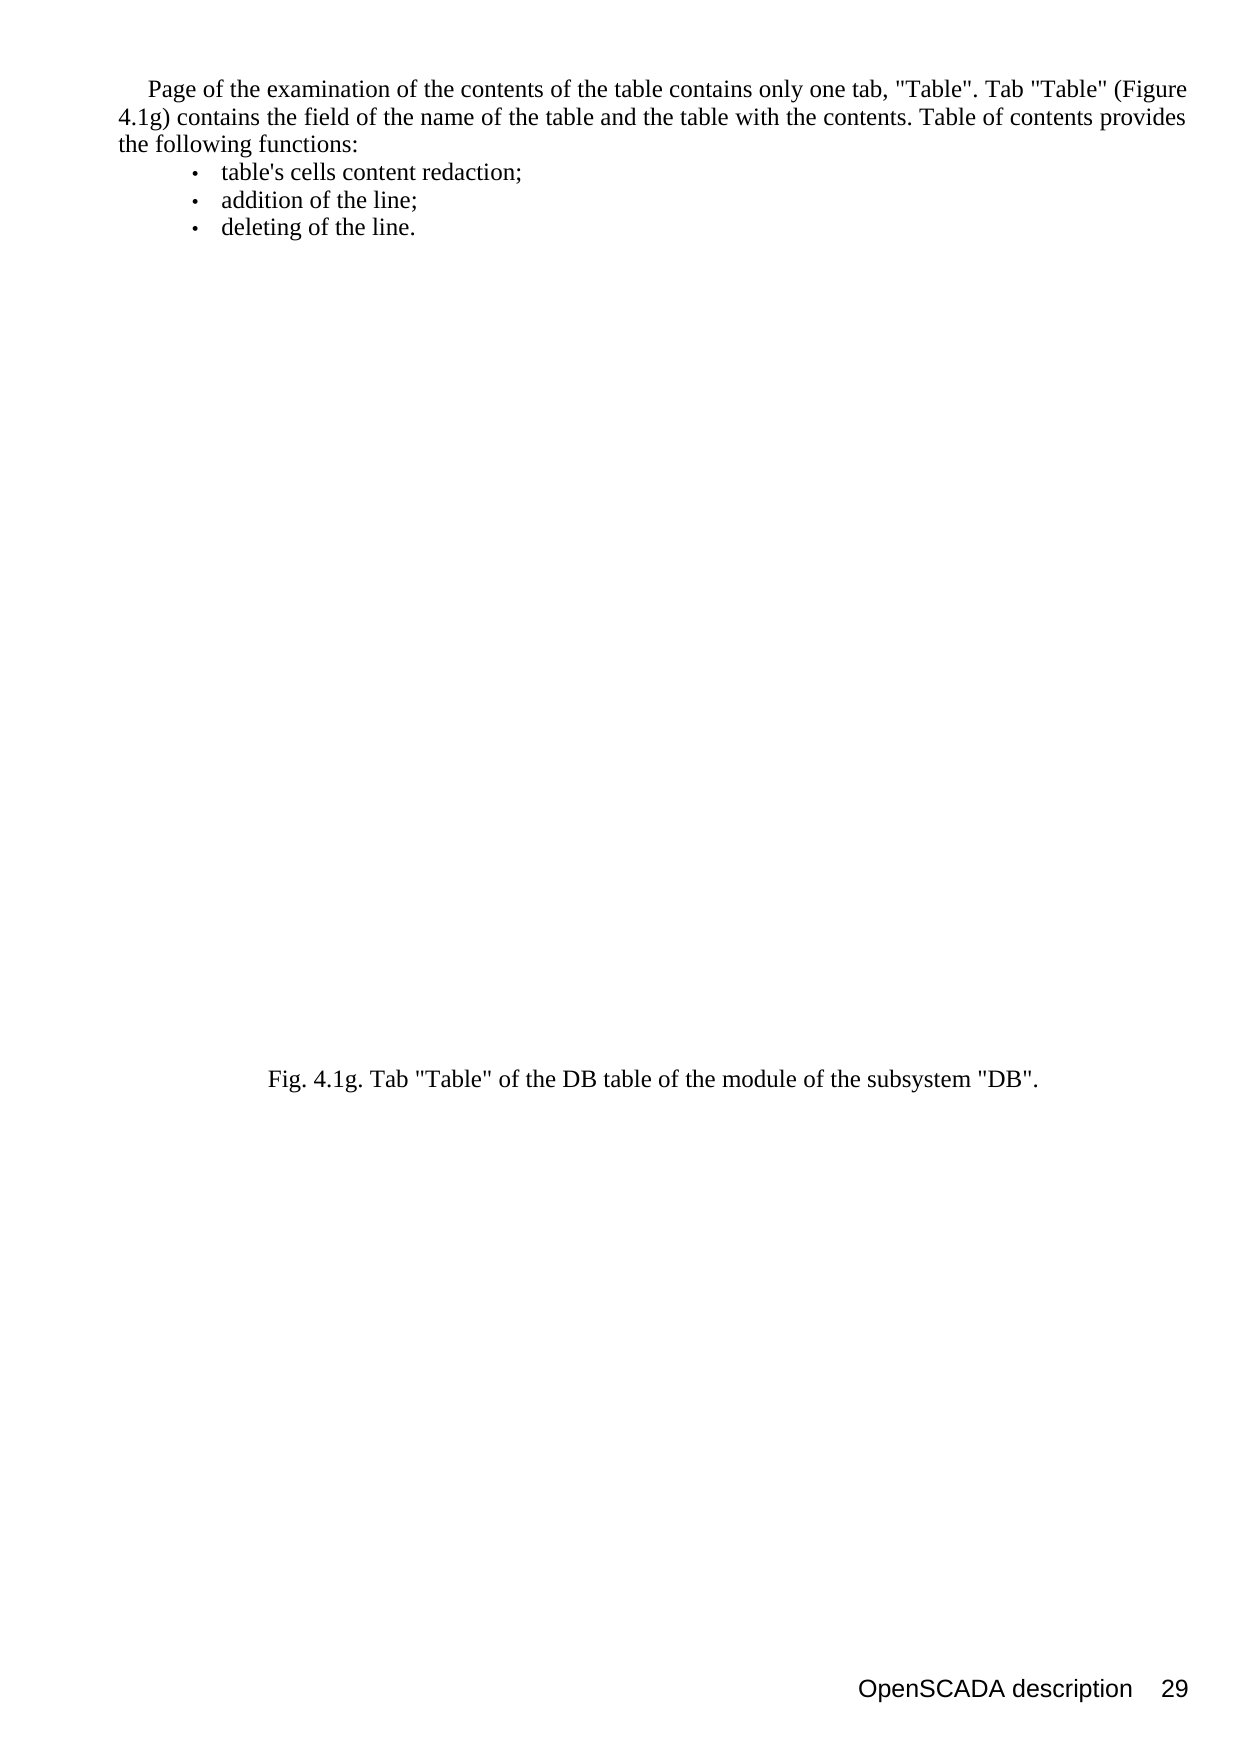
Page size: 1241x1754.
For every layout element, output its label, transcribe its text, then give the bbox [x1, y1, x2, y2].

text Page of the examination of the contents of the table contains only one tab, "Table". Tab "Table" (Figure 4.1g) contains the field of the name of the table and the table with the contents. Table of contents provides the following functions: [118, 75, 1188, 158]
list table's cells content redaction; [162, 158, 1188, 186]
list deleting of the line. [162, 213, 1188, 241]
text Fig. 4.1g. Tab "Table" of the DB table of the module of the subsystem "DB". [118, 254, 1188, 1092]
list addition of the line; [162, 186, 1188, 213]
